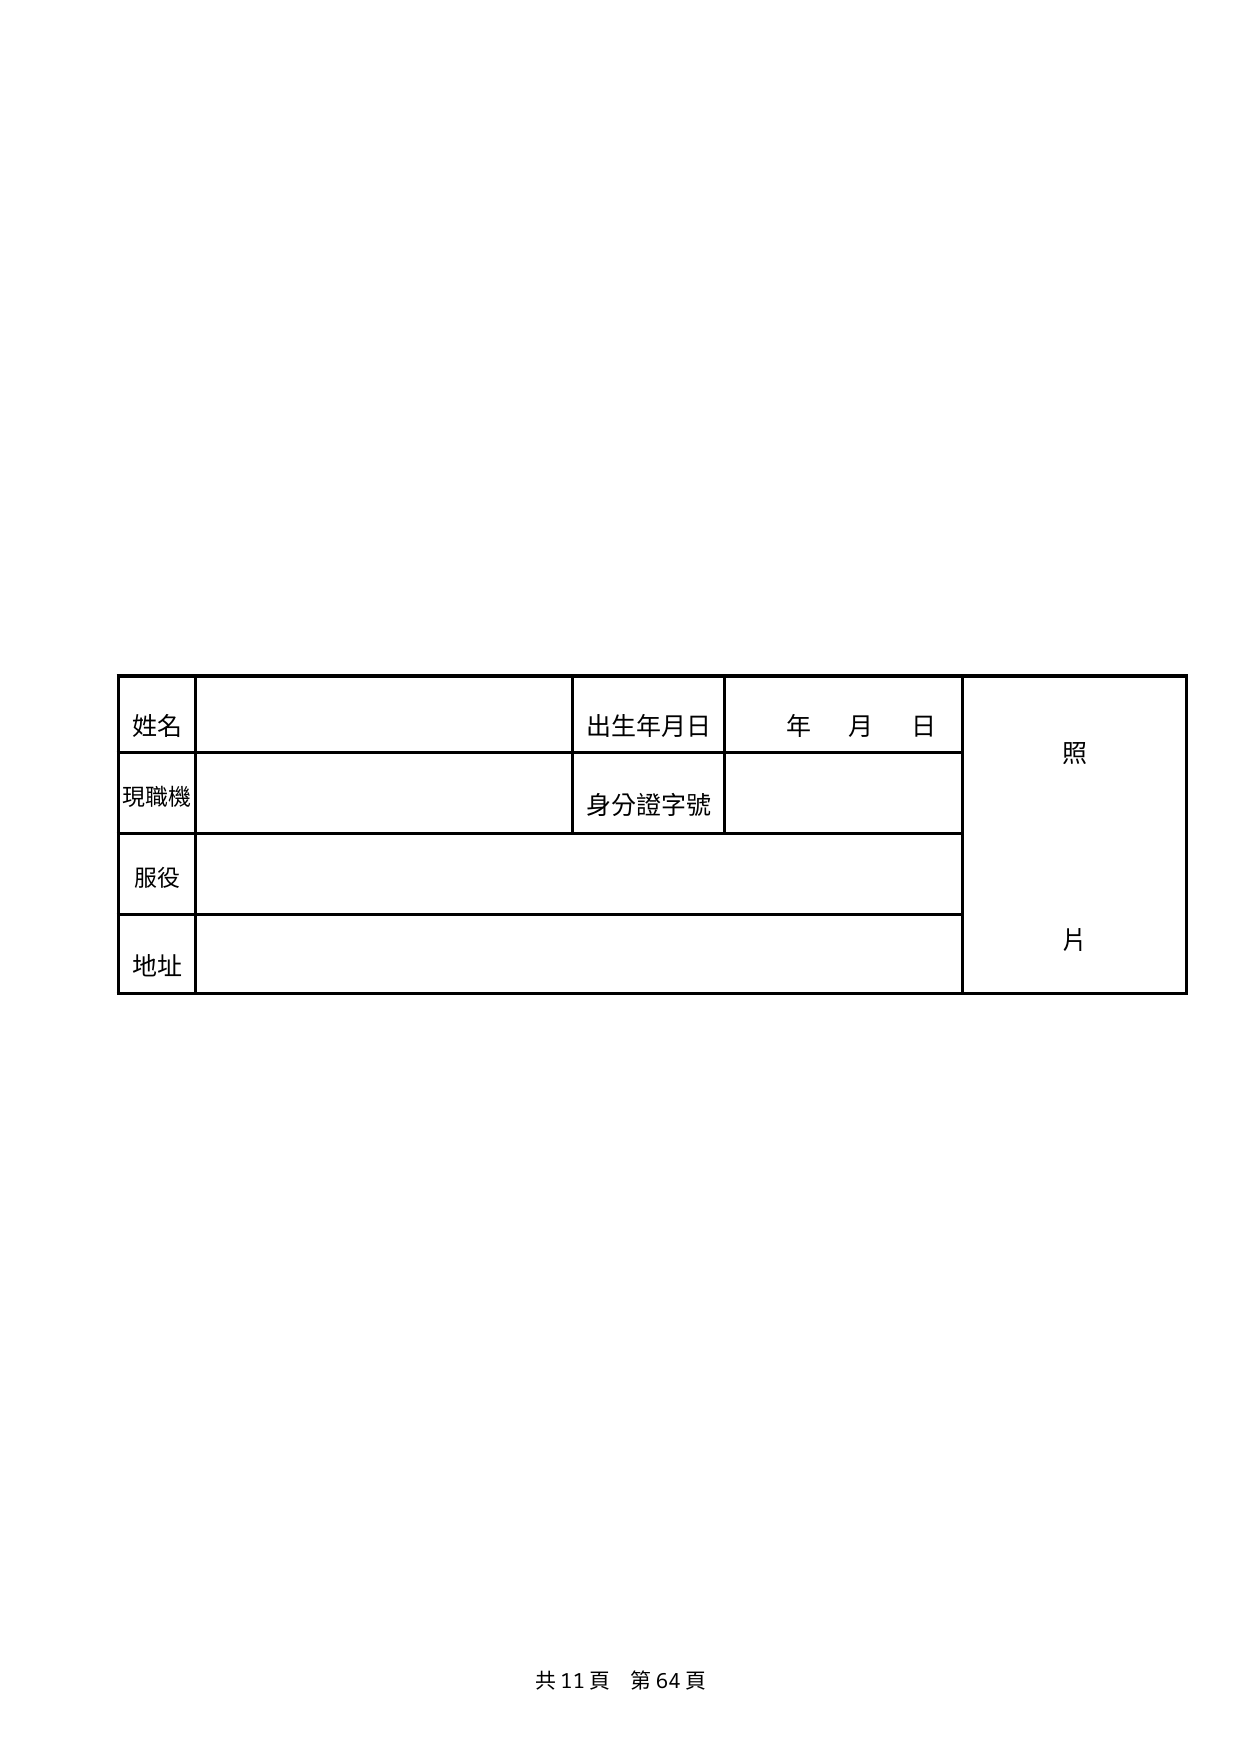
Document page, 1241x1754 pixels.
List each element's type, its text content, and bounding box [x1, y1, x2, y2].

table_cell 地址 [120, 916, 194, 992]
table_cell □免役 □役畢 □服役中 [197, 835, 961, 913]
table_cell [197, 754, 571, 832]
table_cell 服役 情形 [120, 835, 194, 913]
table_header 照 片 [964, 678, 1185, 992]
table_header [197, 678, 571, 751]
table_cell 現職機關學校 [120, 754, 194, 832]
table_cell [197, 916, 961, 992]
table_header 年 月 日 [726, 678, 961, 751]
table_header 姓名 [120, 678, 194, 751]
table_cell 身分證字號 [574, 754, 723, 832]
table_cell [726, 754, 961, 832]
table_header 出生年月日 [574, 678, 723, 751]
